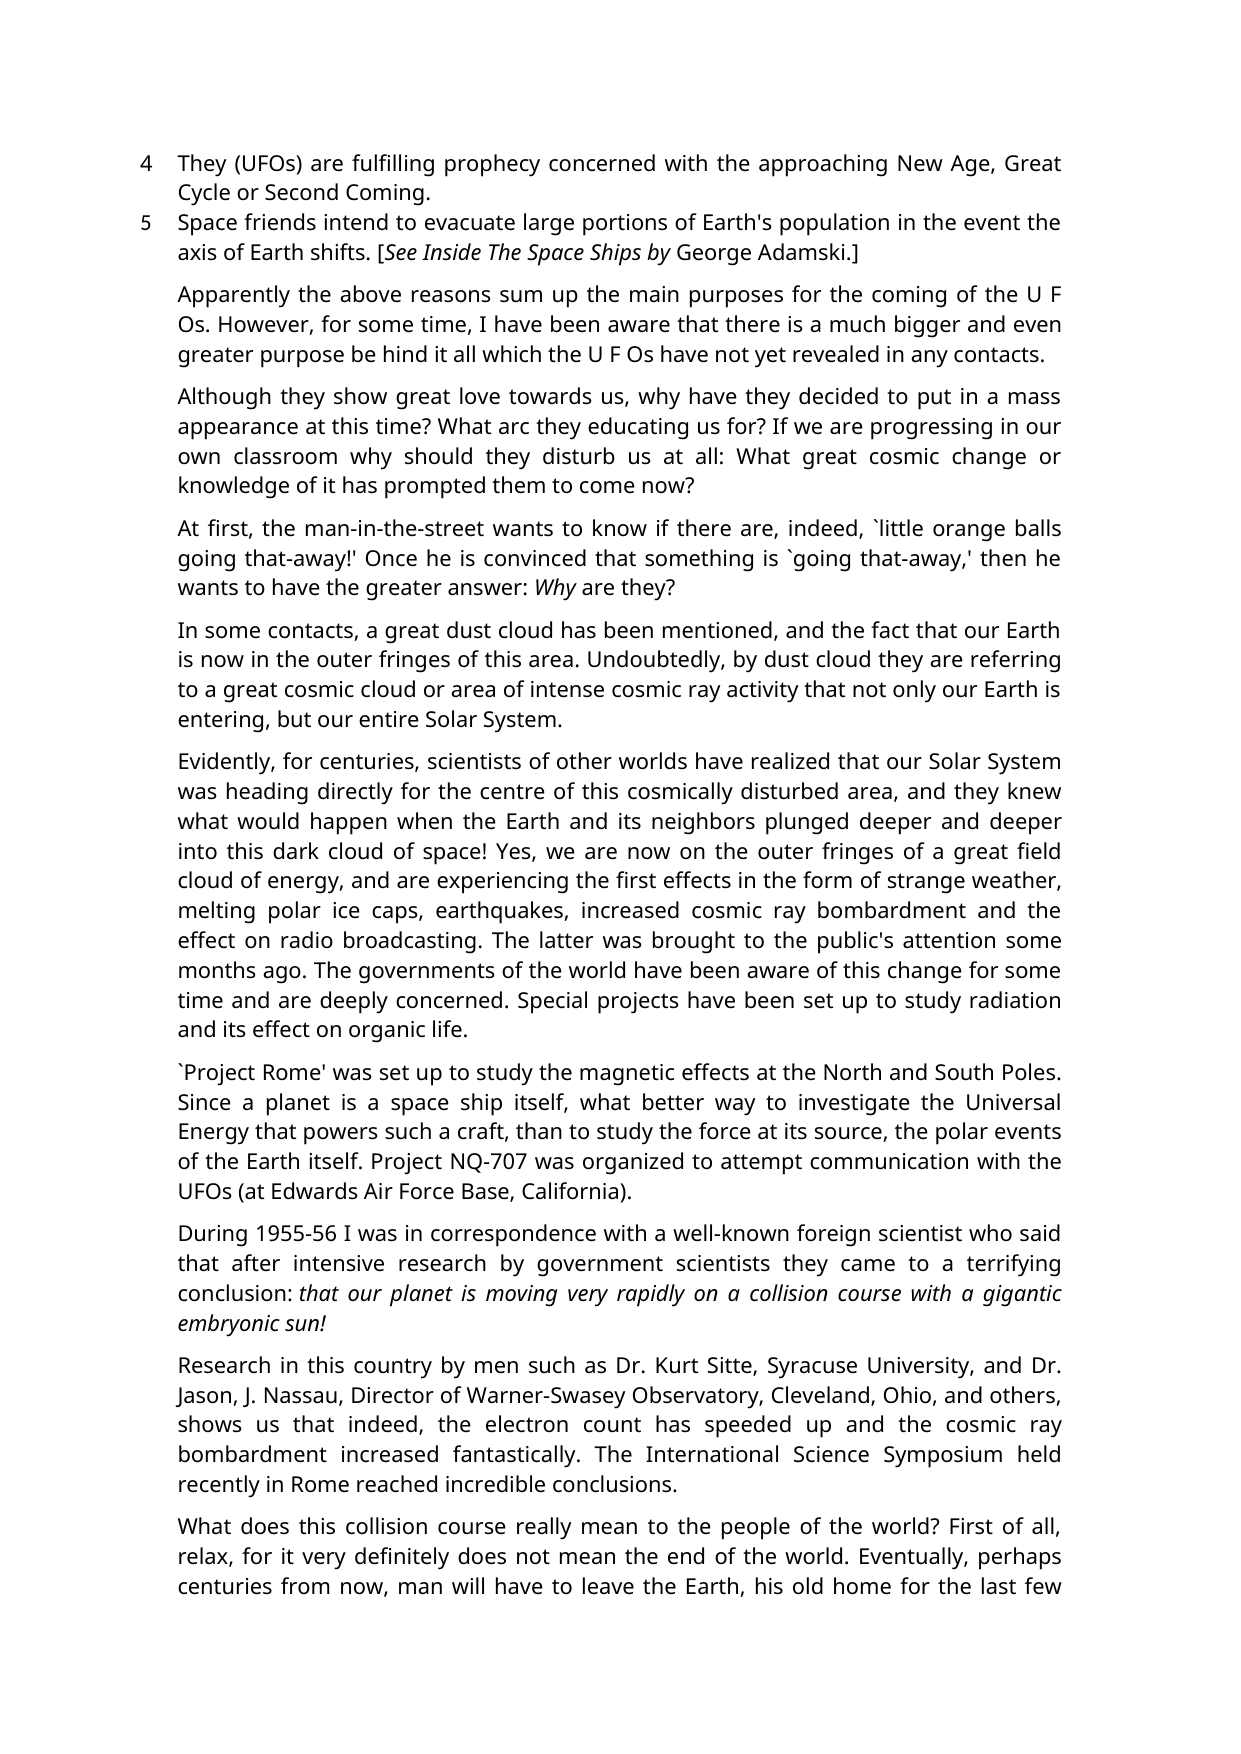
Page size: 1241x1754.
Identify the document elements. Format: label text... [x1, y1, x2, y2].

list They (UFOs) are fulfilling prophecy concerned with the approaching New Age, Great Cycle or Second Coming. [140, 148, 1063, 207]
text Evidently, for centuries, scientists of other worlds have realized that our Solar System was heading directly for the centre of this cosmically disturbed area, and they knew what would happen when the Earth and its neighbors plunged deeper and deeper into this dark cloud of space! Yes, we are now on the outer fringes of a great field cloud of energy, and are experiencing the first effects in the form of strange weather, melting polar ice caps, earthquakes, increased cosmic ray bombardment and the effect on radio broadcasting. The latter was brought to the public's attention some months ago. The governments of the world have been aware of this change for some time and are deeply concerned. Special projects have been set up to study radiation and its effect on organic life. [177, 746, 1063, 1044]
text In some contacts, a great dust cloud has been mentioned, and the fact that our Earth is now in the outer fringes of this area. Undoubtedly, by dust cloud they are referring to a great cosmic cloud or area of intense cosmic ray activity that not only our Earth is entering, but our entire Solar System. [177, 615, 1063, 734]
text During 1955-56 I was in correspondence with a well-known foreign scientist who said that after intensive research by government scientists they came to a terrifying conclusion: that our planet is moving very rapidly on a collision course with a gigantic embryonic sun! [177, 1218, 1063, 1337]
text `Project Rome' was set up to study the magnetic effects at the North and South Poles. Since a planet is a space ship itself, what better way to investigate the Universal Energy that powers such a craft, than to study the force at its source, the polar events of the Earth itself. Project NQ-707 was organized to attempt communication with the UFOs (at Edwards Air Force Base, California). [177, 1057, 1063, 1206]
text Research in this country by men such as Dr. Kurt Sitte, Syracuse University, and Dr. Jason, J. Nassau, Director of Warner-Swasey Observatory, Cleveland, Ohio, and others, shows us that indeed, the electron count has speeded up and the cosmic ray bombardment increased fantastically. The International Science Symposium held recently in Rome reached incredible conclusions. [177, 1350, 1063, 1499]
list Space friends intend to evacuate large portions of Earth's population in the event the axis of Earth shifts. [See Inside The Space Ships by George Adamski.] [140, 207, 1063, 267]
text Apparently the above reasons sum up the main purposes for the coming of the U F Os. However, for some time, I have been aware that there is a much bigger and even greater purpose be hind it all which the U F Os have not yet revealed in any contacts. [177, 279, 1063, 369]
text At first, the man-in-the-street wants to know if there are, indeed, `little orange balls going that-away!' Once he is convinced that something is `going that-away,' then he wants to have the greater answer: Why are they? [177, 513, 1063, 602]
text What does this collision course really mean to the people of the world? First of all, relax, for it very definitely does not mean the end of the world. Eventually, perhaps centuries from now, man will have to leave the Earth, his old home for the last few [177, 1511, 1063, 1601]
text Although they show great love towards us, why have they decided to put in a mass appearance at this time? What arc they educating us for? If we are progressing in our own classroom why should they disturb us at all: What great cosmic change or knowledge of it has prompted them to come now? [177, 381, 1063, 500]
